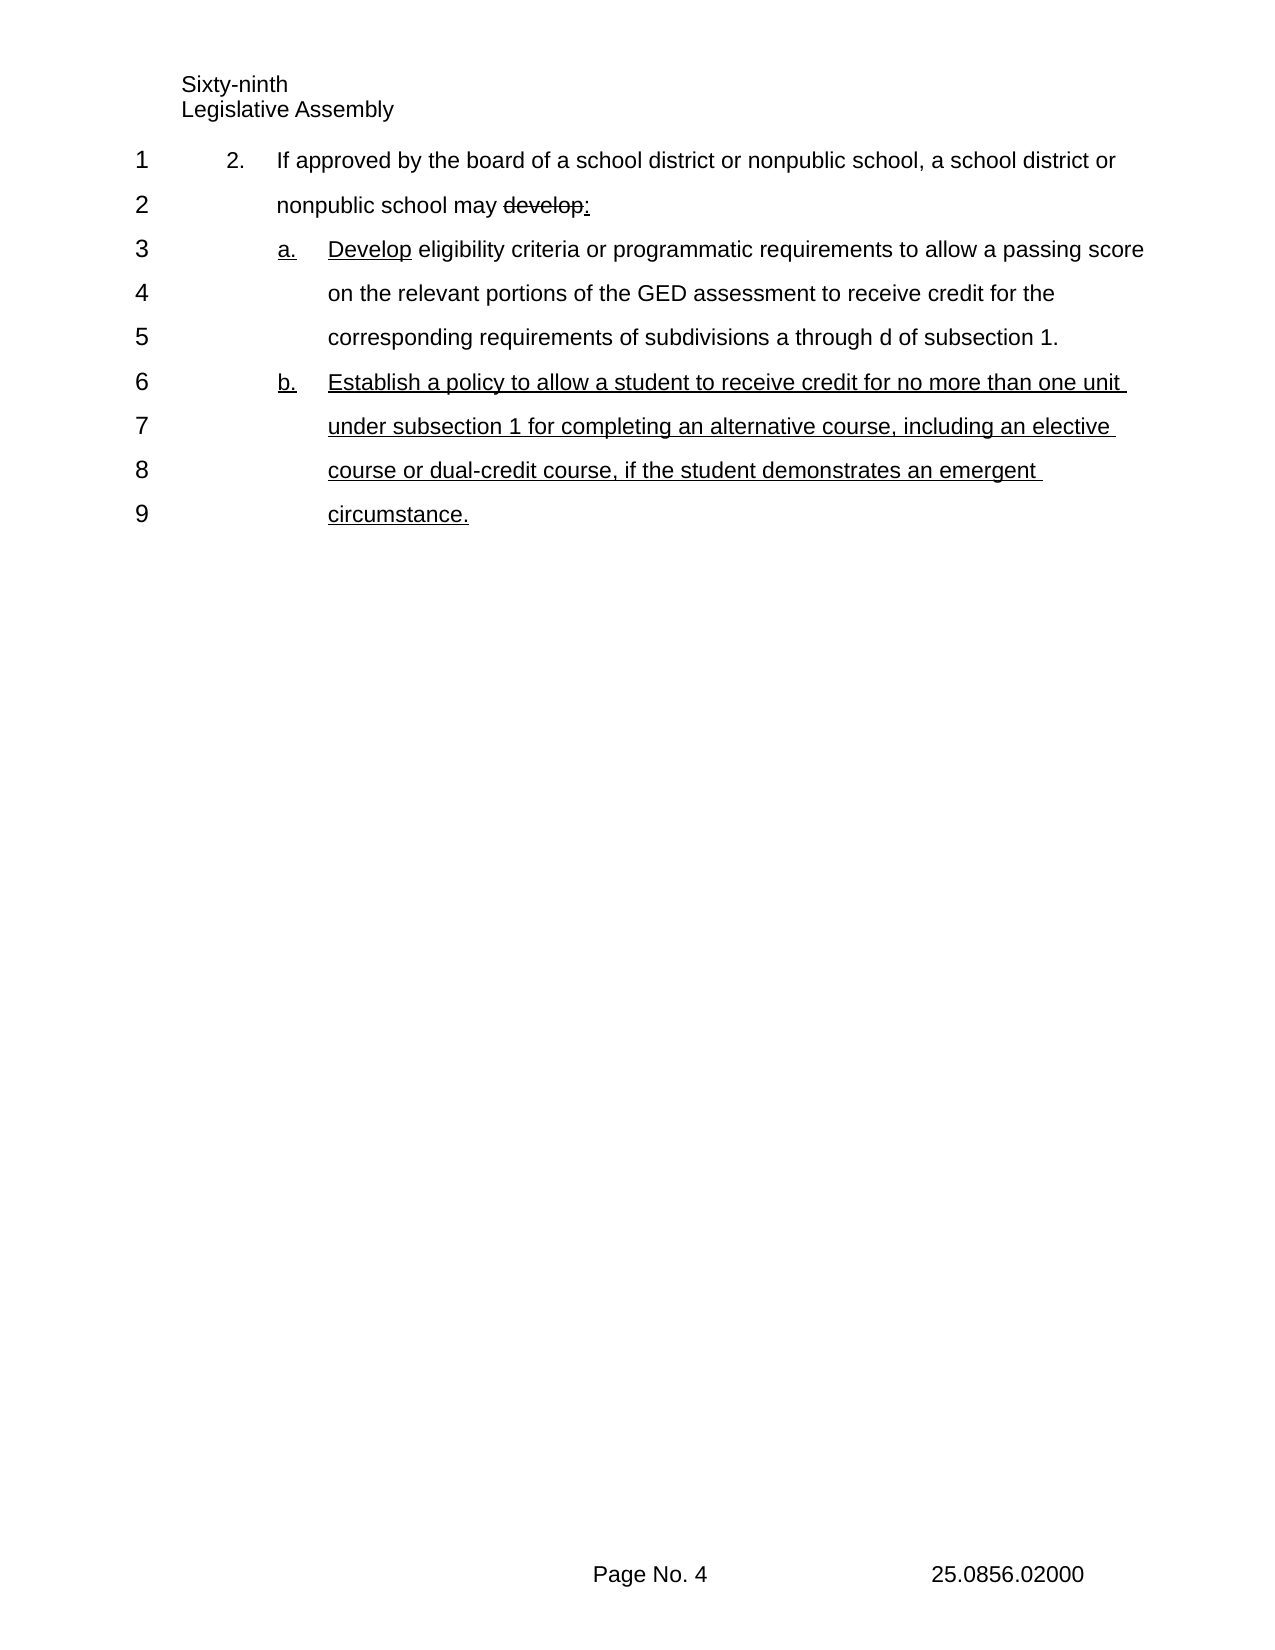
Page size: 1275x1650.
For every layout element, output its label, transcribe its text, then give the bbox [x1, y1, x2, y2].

text a. Develop eligibility criteria or programmatic requirements to allow a passing score on the relevant portions of the GED assessment to receive credit for the corresponding requirements of subdivisions a through d of subsection 1. [181, 222, 1154, 355]
text b. Establish a policy to allow a student to receive credit for no more than one unit under subsection 1 for completing an alternative course, including an elective course or dual‑credit course, if the student demonstrates an emergent circumstance. [181, 355, 1154, 532]
text 2. If approved by the board of a school district or nonpublic school, a school district or nonpublic school may develop: [181, 133, 1154, 222]
